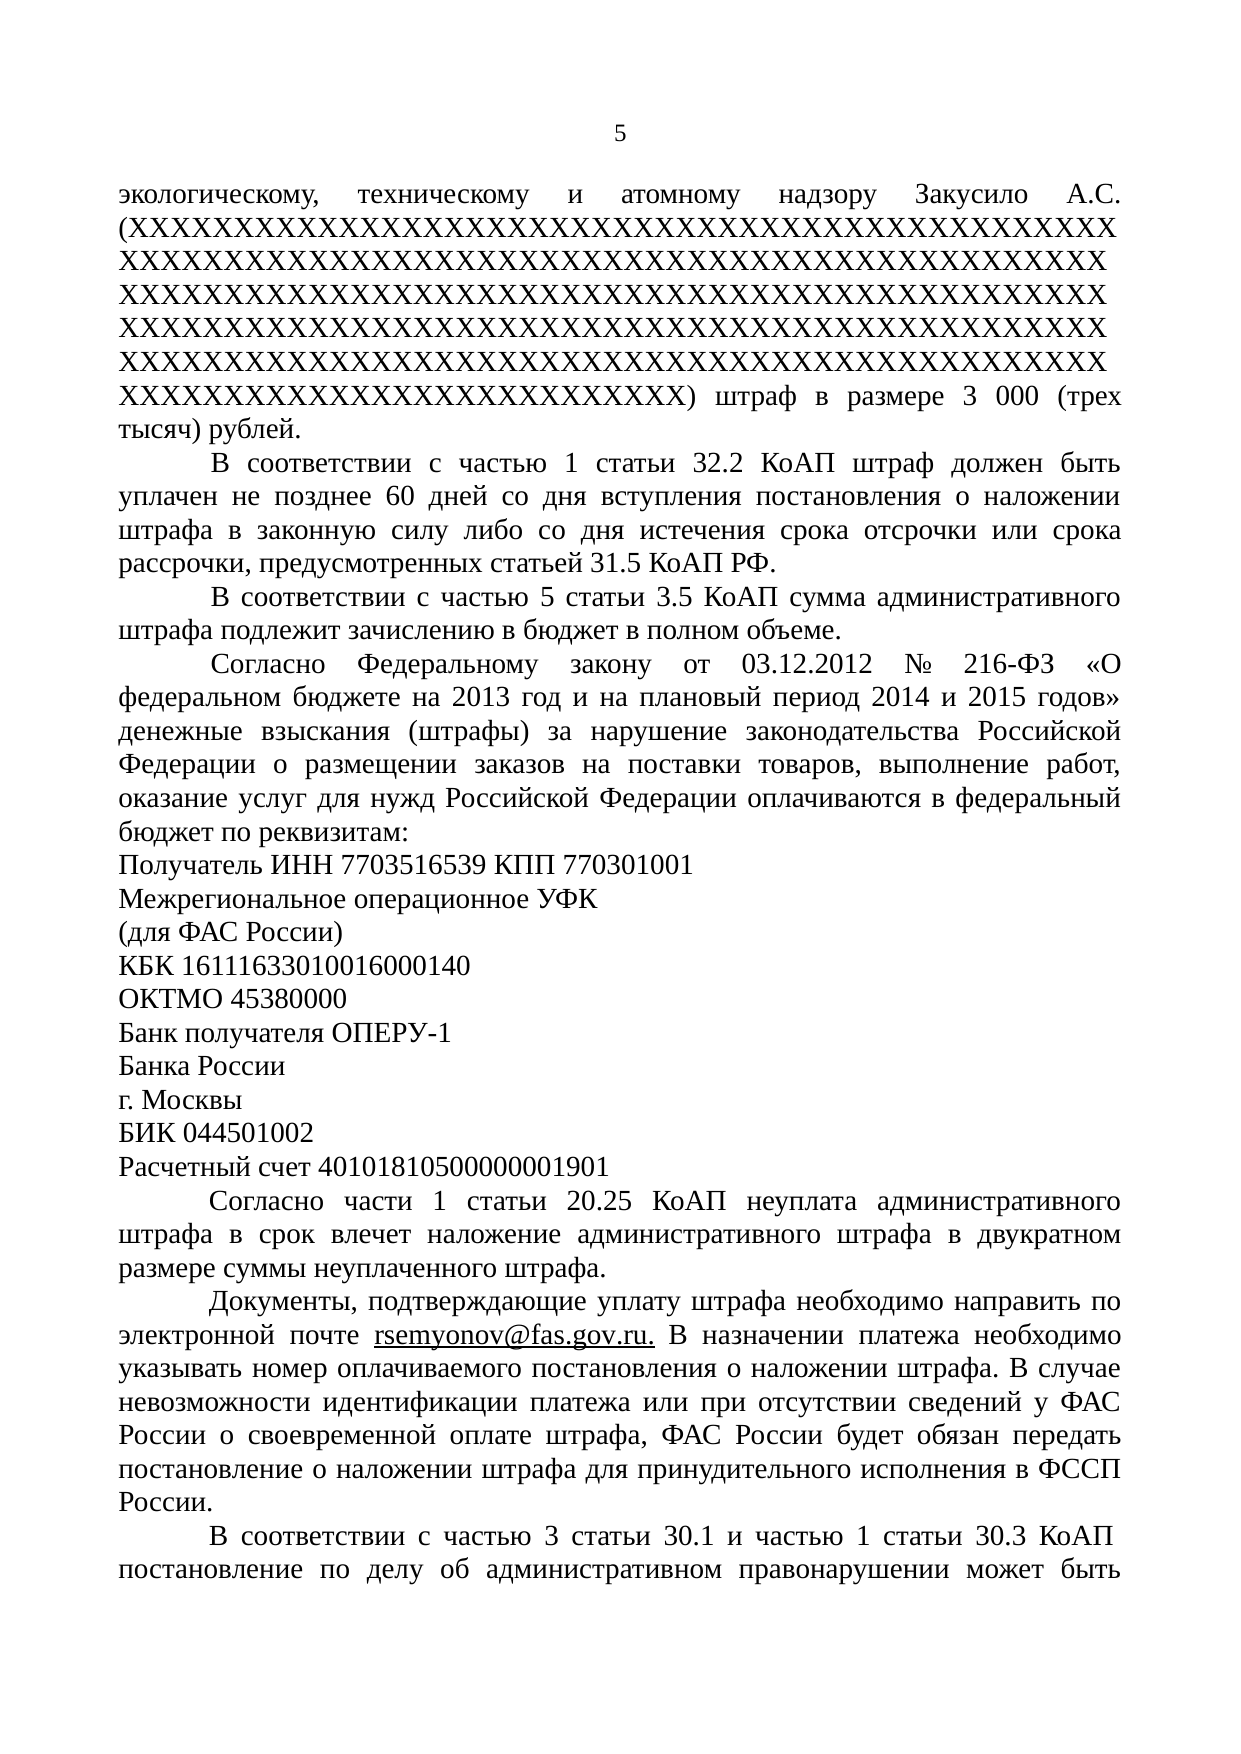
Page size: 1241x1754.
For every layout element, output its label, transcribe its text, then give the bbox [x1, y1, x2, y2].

text В соответствии с частью 1 статьи 32.2 КоАП штраф должен быть уплачен не позднее 60 дней со дня вступления постановления о наложении штрафа в законную силу либо со дня истечения срока отсрочки или срока рассрочки, предусмотренных статьей 31.5 КоАП РФ. [118, 445, 1122, 579]
text В соответствии с частью 5 статьи 3.5 КоАП сумма административного штрафа подлежит зачислению в бюджет в полном объеме. [118, 579, 1122, 646]
text экологическому, техническому и атомному надзору Закусило А.С. (XXXXXXXXXXXXXXXXXXXXXXXXXXXXXXXXXXXXXXXXXXXXXXXXXXXXXXXXXXXXXXXXXXXXXXXXXXXXXXXXXXXXXXXXXXXXXXXXXXXXXXXXXXXXXXXXXXXXXXXXXXXXXXXXXXXXXXXXXXXXXXXXXXXXXXXXXXXXXXXXXXXXXXXXXXXXXXXXXXXXXXXXXXXXXXXXXXXXXXXXXXXXXXXXXXXXXXXXXXXXXXXXXXXXXXXXXXXXXXXXXXXXXXXXXXXXXXXXXXXXXX) штраф в размере 3 000 (трех тысяч) рублей. [118, 176, 1122, 445]
text Документы, подтверждающие уплату штрафа необходимо направить по электронной почте rsemyonov@fas.gov.ru. В назначении платежа необходимо указывать номер оплачиваемого постановления о наложении штрафа. В случае невозможности идентификации платежа или при отсутствии сведений у ФАС России о своевременной оплате штрафа, ФАС России будет обязан передать постановление о наложении штрафа для принудительного исполнения в ФССП России. [118, 1283, 1122, 1518]
text Согласно Федеральному закону от 03.12.2012 № 216-ФЗ «О федеральном бюджете на 2013 год и на плановый период 2014 и 2015 годов» денежные взыскания (штрафы) за нарушение законодательства Российской Федерации о размещении заказов на поставки товаров, выполнение работ, оказание услуг для нужд Российской Федерации оплачиваются в федеральный бюджет по реквизитам: [118, 646, 1122, 847]
text Межрегиональное операционное УФК [118, 881, 1122, 914]
text БИК 044501002 [118, 1116, 1122, 1149]
text Согласно части 1 статьи 20.25 КоАП неуплата административного штрафа в срок влечет наложение административного штрафа в двукратном размере суммы неуплаченного штрафа. [118, 1183, 1122, 1283]
text В соответствии с частью 3 статьи 30.1 и частью 1 статьи 30.3 КоАП постановление по делу об административном правонарушении может быть [118, 1518, 1122, 1585]
text (для ФАС России) [118, 914, 1122, 948]
text Получатель ИНН 7703516539 КПП 770301001 [118, 847, 1122, 881]
text Банк получателя ОПЕРУ-1 [118, 1015, 1122, 1048]
text г. Москвы [118, 1082, 1122, 1116]
text Банка России [118, 1048, 1122, 1082]
text Расчетный счет 40101810500000001901 [118, 1149, 1122, 1183]
text ОКТМО 45380000 [118, 981, 1122, 1015]
text КБК 16111633010016000140 [118, 948, 1122, 981]
